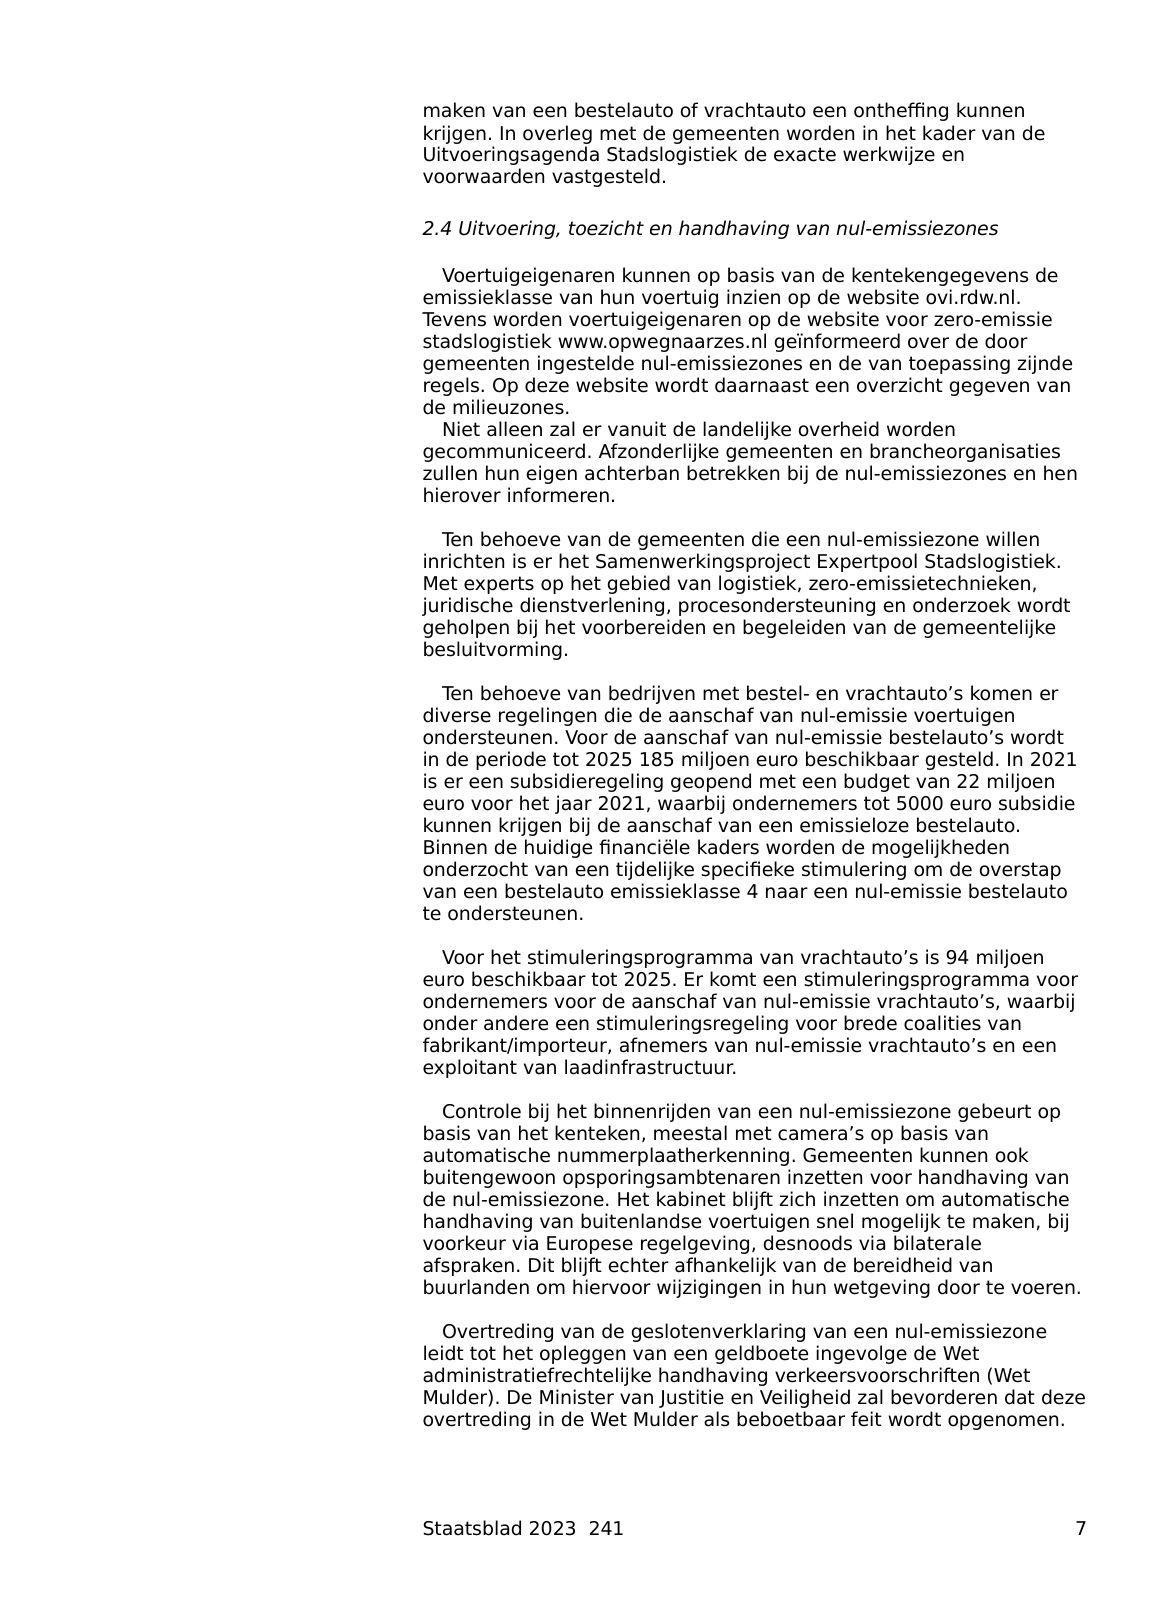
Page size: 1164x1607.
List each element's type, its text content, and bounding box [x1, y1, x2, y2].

text Voertuigeigenaren kunnen op basis van de kentekengegevens de emissieklasse van hun voertuig inzien op de website ovi.rdw.nl. Tevens worden voertuigeigenaren op de website voor zero-emissie stadslogistiek www.opwegnaarzes.nl geïnformeerd over de door gemeenten ingestelde nul-emissiezones en de van toepassing zijnde regels. Op deze website wordt daarnaast een overzicht gegeven van de milieuzones. [422, 265, 1087, 419]
text Niet alleen zal er vanuit de landelijke overheid worden gecommuniceerd. Afzonderlijke gemeenten en brancheorganisaties zullen hun eigen achterban betrekken bij de nul-emissiezones en hen hierover informeren. [422, 419, 1087, 507]
text Overtreding van de geslotenverklaring van een nul-emissiezone leidt tot het opleggen van een geldboete ingevolge de Wet administratiefrechtelijke handhaving verkeersvoorschriften (Wet Mulder). De Minister van Justitie en Veiligheid zal bevorderen dat deze overtreding in de Wet Mulder als beboetbaar feit wordt opgenomen. [422, 1321, 1087, 1431]
text Controle bij het binnenrijden van een nul-emissiezone gebeurt op basis van het kenteken, meestal met camera’s op basis van automatische nummerplaatherkenning. Gemeenten kunnen ook buitengewoon opsporingsambtenaren inzetten voor handhaving van de nul-emissiezone. Het kabinet blijft zich inzetten om automatische handhaving van buitenlandse voertuigen snel mogelijk te maken, bij voorkeur via Europese regelgeving, desnoods via bilaterale afspraken. Dit blijft echter afhankelijk van de bereidheid van buurlanden om hiervoor wijzigingen in hun wetgeving door te voeren. [422, 1101, 1087, 1299]
text maken van een bestelauto of vrachtauto een ontheffing kunnen krijgen. In overleg met de gemeenten worden in het kader van de Uitvoeringsagenda Stadslogistiek de exacte werkwijze en voorwaarden vastgesteld. [422, 100, 1087, 188]
text Ten behoeve van de gemeenten die een nul-emissiezone willen inrichten is er het Samenwerkingsproject Expertpool Stadslogistiek. Met experts op het gebied van logistiek, zero-emissietechnieken, juridische dienstverlening, procesondersteuning en onderzoek wordt geholpen bij het voorbereiden en begeleiden van de gemeentelijke besluitvorming. [422, 529, 1087, 661]
subtitle 2.4 Uitvoering, toezicht en handhaving van nul-emissiezones [422, 218, 1087, 240]
text Voor het stimuleringsprogramma van vrachtauto’s is 94 miljoen euro beschikbaar tot 2025. Er komt een stimuleringsprogramma voor ondernemers voor de aanschaf van nul-emissie vrachtauto’s, waarbij onder andere een stimuleringsregeling voor brede coalities van fabrikant/importeur, afnemers van nul-emissie vrachtauto’s en een exploitant van laadinfrastructuur. [422, 947, 1087, 1079]
text Ten behoeve van bedrijven met bestel- en vrachtauto’s komen er diverse regelingen die de aanschaf van nul-emissie voertuigen ondersteunen. Voor de aanschaf van nul-emissie bestelauto’s wordt in de periode tot 2025 185 miljoen euro beschikbaar gesteld. In 2021 is er een subsidieregeling geopend met een budget van 22 miljoen euro voor het jaar 2021, waarbij ondernemers tot 5000 euro subsidie kunnen krijgen bij de aanschaf van een emissieloze bestelauto. Binnen de huidige financiële kaders worden de mogelijkheden onderzocht van een tijdelijke specifieke stimulering om de overstap van een bestelauto emissieklasse 4 naar een nul-emissie bestelauto te ondersteunen. [422, 683, 1087, 925]
